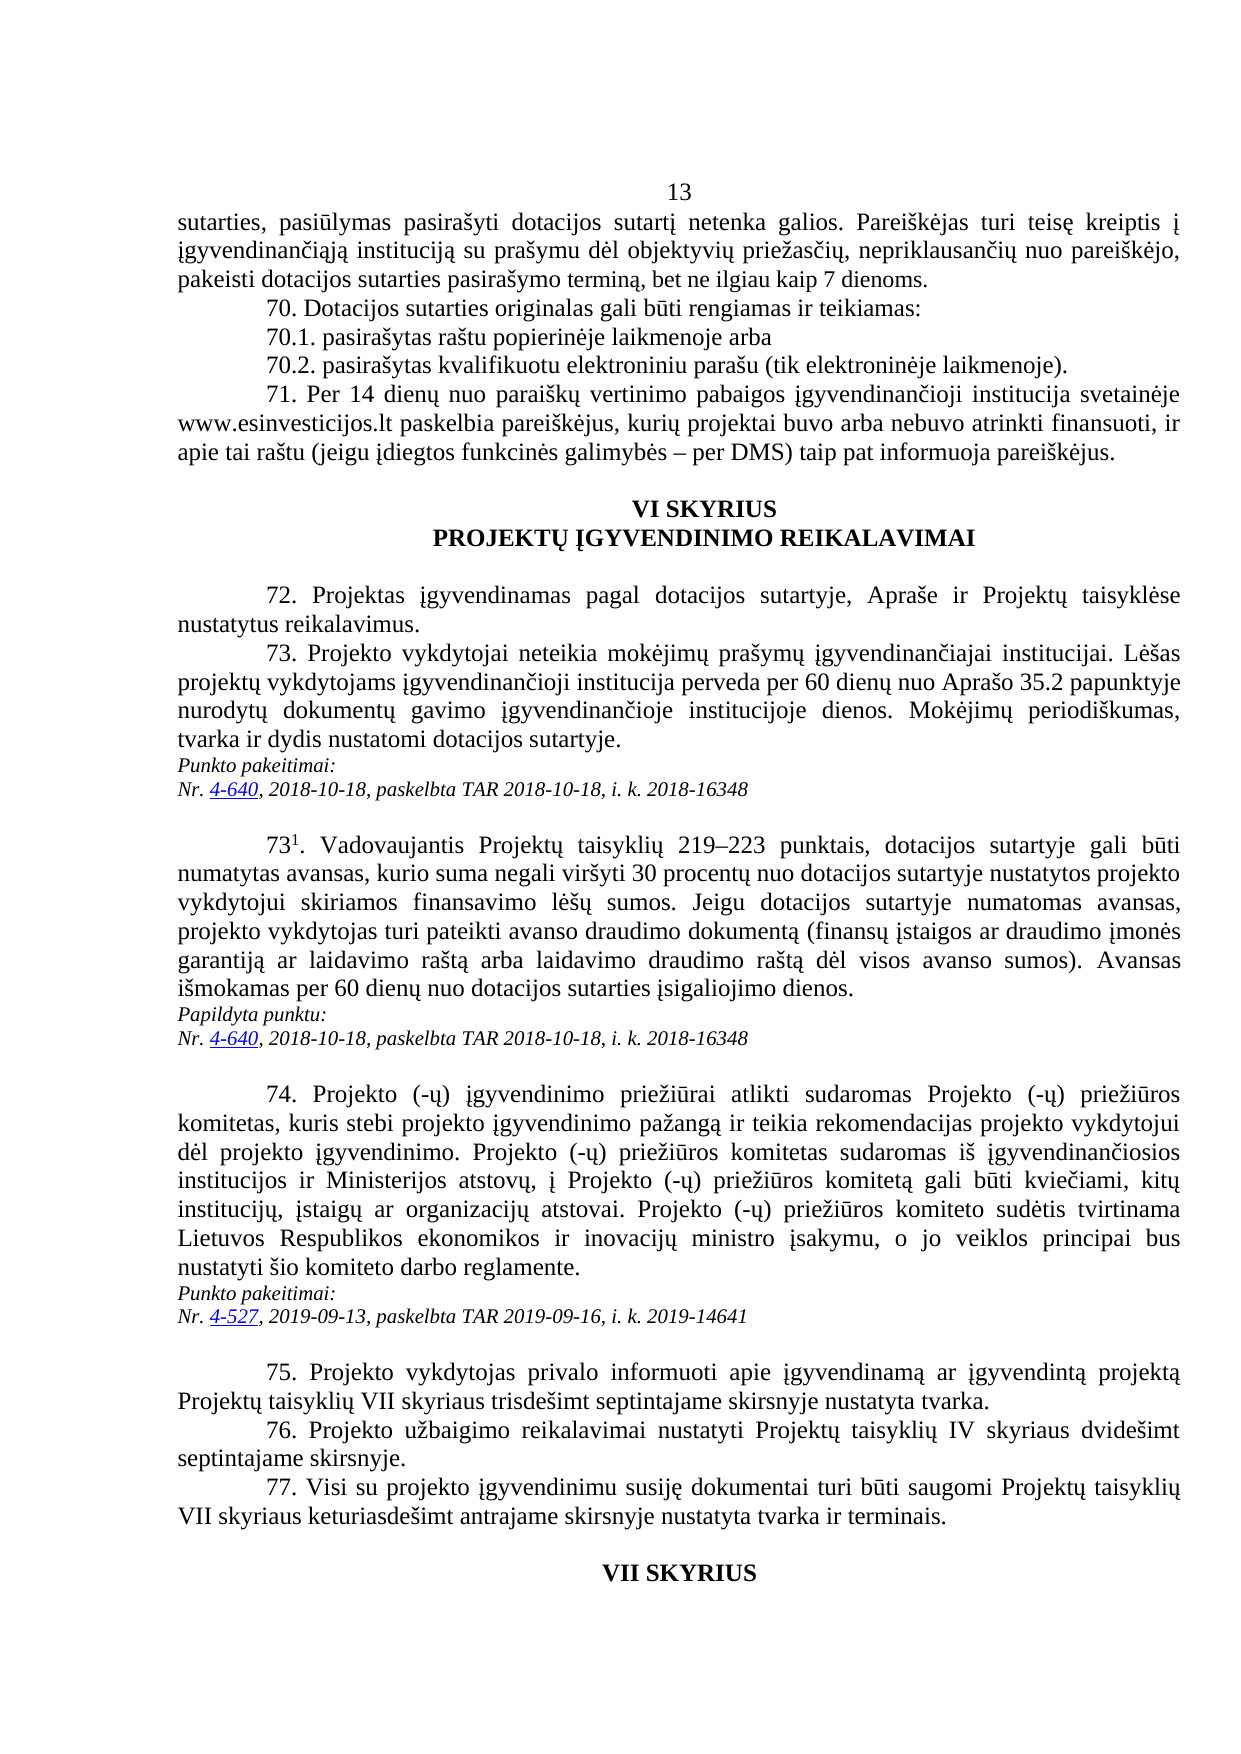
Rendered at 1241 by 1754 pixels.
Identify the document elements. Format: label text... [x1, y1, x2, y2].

text 70.1. pasirašytas raštu popierinėje laikmenoje arba [266, 322, 1181, 350]
text 76. Projekto užbaigimo reikalavimai nustatyti Projektų taisyklių IV skyriaus dvidešimt septintajame skirsnyje. [177, 1415, 1181, 1472]
text Nr. 4-527, 2019-09-13, paskelbta TAR 2019-09-16, i. k. 2019-14641 [177, 1304, 1181, 1328]
text 731. Vadovaujantis Projektų taisyklių 219–223 punktais, dotacijos sutartyje gali būti numatytas avansas, kurio suma negali viršyti 30 procentų nuo dotacijos sutartyje nustatytos projekto vykdytojui skiriamos finansavimo lėšų sumos. Jeigu dotacijos sutartyje numatomas avansas, projekto vykdytojas turi pateikti avanso draudimo dokumentą (finansų įstaigos ar draudimo įmonės garantiją ar laidavimo raštą arba laidavimo draudimo raštą dėl visos avanso sumos). Avansas išmokamas per 60 dienų nuo dotacijos sutarties įsigaliojimo dienos. [177, 830, 1181, 1002]
text sutarties, pasiūlymas pasirašyti dotacijos sutartį netenka galios. Pareiškėjas turi teisę kreiptis į įgyvendinančiąją instituciją su prašymu dėl objektyvių priežasčių, nepriklausančių nuo pareiškėjo, pakeisti dotacijos sutarties pasirašymo terminą, bet ne ilgiau kaip 7 dienoms. [177, 207, 1181, 293]
text 72. Projektas įgyvendinamas pagal dotacijos sutartyje, Apraše ir Projektų taisyklėse nustatytus reikalavimus. [177, 580, 1181, 638]
text Nr. 4-640, 2018-10-18, paskelbta TAR 2018-10-18, i. k. 2018-16348 [177, 777, 1181, 801]
text 74. Projekto (-ų) įgyvendinimo priežiūrai atlikti sudaromas Projekto (-ų) priežiūros komitetas, kuris stebi projekto įgyvendinimo pažangą ir teikia rekomendacijas projekto vykdytojui dėl projekto įgyvendinimo. Projekto (-ų) priežiūros komitetas sudaromas iš įgyvendinančiosios institucijos ir Ministerijos atstovų, į Projekto (-ų) priežiūros komitetą gali būti kviečiami, kitų institucijų, įstaigų ar organizacijų atstovai. Projekto (-ų) priežiūros komiteto sudėtis tvirtinama Lietuvos Respublikos ekonomikos ir inovacijų ministro įsakymu, o jo veiklos principai bus nustatyti šio komiteto darbo reglamente. [177, 1079, 1181, 1280]
text PROJEKTŲ ĮGYVENDINIMO REIKALAVIMAI [227, 523, 1181, 552]
text Punkto pakeitimai: [177, 753, 1181, 777]
text 71. Per 14 dienų nuo paraiškų vertinimo pabaigos įgyvendinančioji institucija svetainėje www.esinvesticijos.lt paskelbia pareiškėjus, kurių projektai buvo arba nebuvo atrinkti finansuoti, ir apie tai raštu (jeigu įdiegtos funkcinės galimybės – per DMS) taip pat informuoja pareiškėjus. [177, 379, 1181, 465]
text VI SKYRIUS [227, 494, 1181, 523]
text Nr. 4-640, 2018-10-18, paskelbta TAR 2018-10-18, i. k. 2018-16348 [177, 1026, 1181, 1050]
text Punkto pakeitimai: [177, 1280, 1181, 1304]
text Papildyta punktu: [177, 1002, 1181, 1026]
text VII SKYRIUS [177, 1558, 1181, 1587]
text 70.2. pasirašytas kvalifikuotu elektroniniu parašu (tik elektroninėje laikmenoje). [266, 350, 1181, 379]
text 70. Dotacijos sutarties originalas gali būti rengiamas ir teikiamas: [266, 293, 1181, 322]
text 73. Projekto vykdytojai neteikia mokėjimų prašymų įgyvendinančiajai institucijai. Lėšas projektų vykdytojams įgyvendinančioji institucija perveda per 60 dienų nuo Aprašo 35.2 papunktyje nurodytų dokumentų gavimo įgyvendinančioje institucijoje dienos. Mokėjimų periodiškumas, tvarka ir dydis nustatomi dotacijos sutartyje. [177, 638, 1181, 753]
text 77. Visi su projekto įgyvendinimu susiję dokumentai turi būti saugomi Projektų taisyklių VII skyriaus keturiasdešimt antrajame skirsnyje nustatyta tvarka ir terminais. [177, 1472, 1181, 1530]
text 75. Projekto vykdytojas privalo informuoti apie įgyvendinamą ar įgyvendintą projektą Projektų taisyklių VII skyriaus trisdešimt septintajame skirsnyje nustatyta tvarka. [177, 1357, 1181, 1415]
